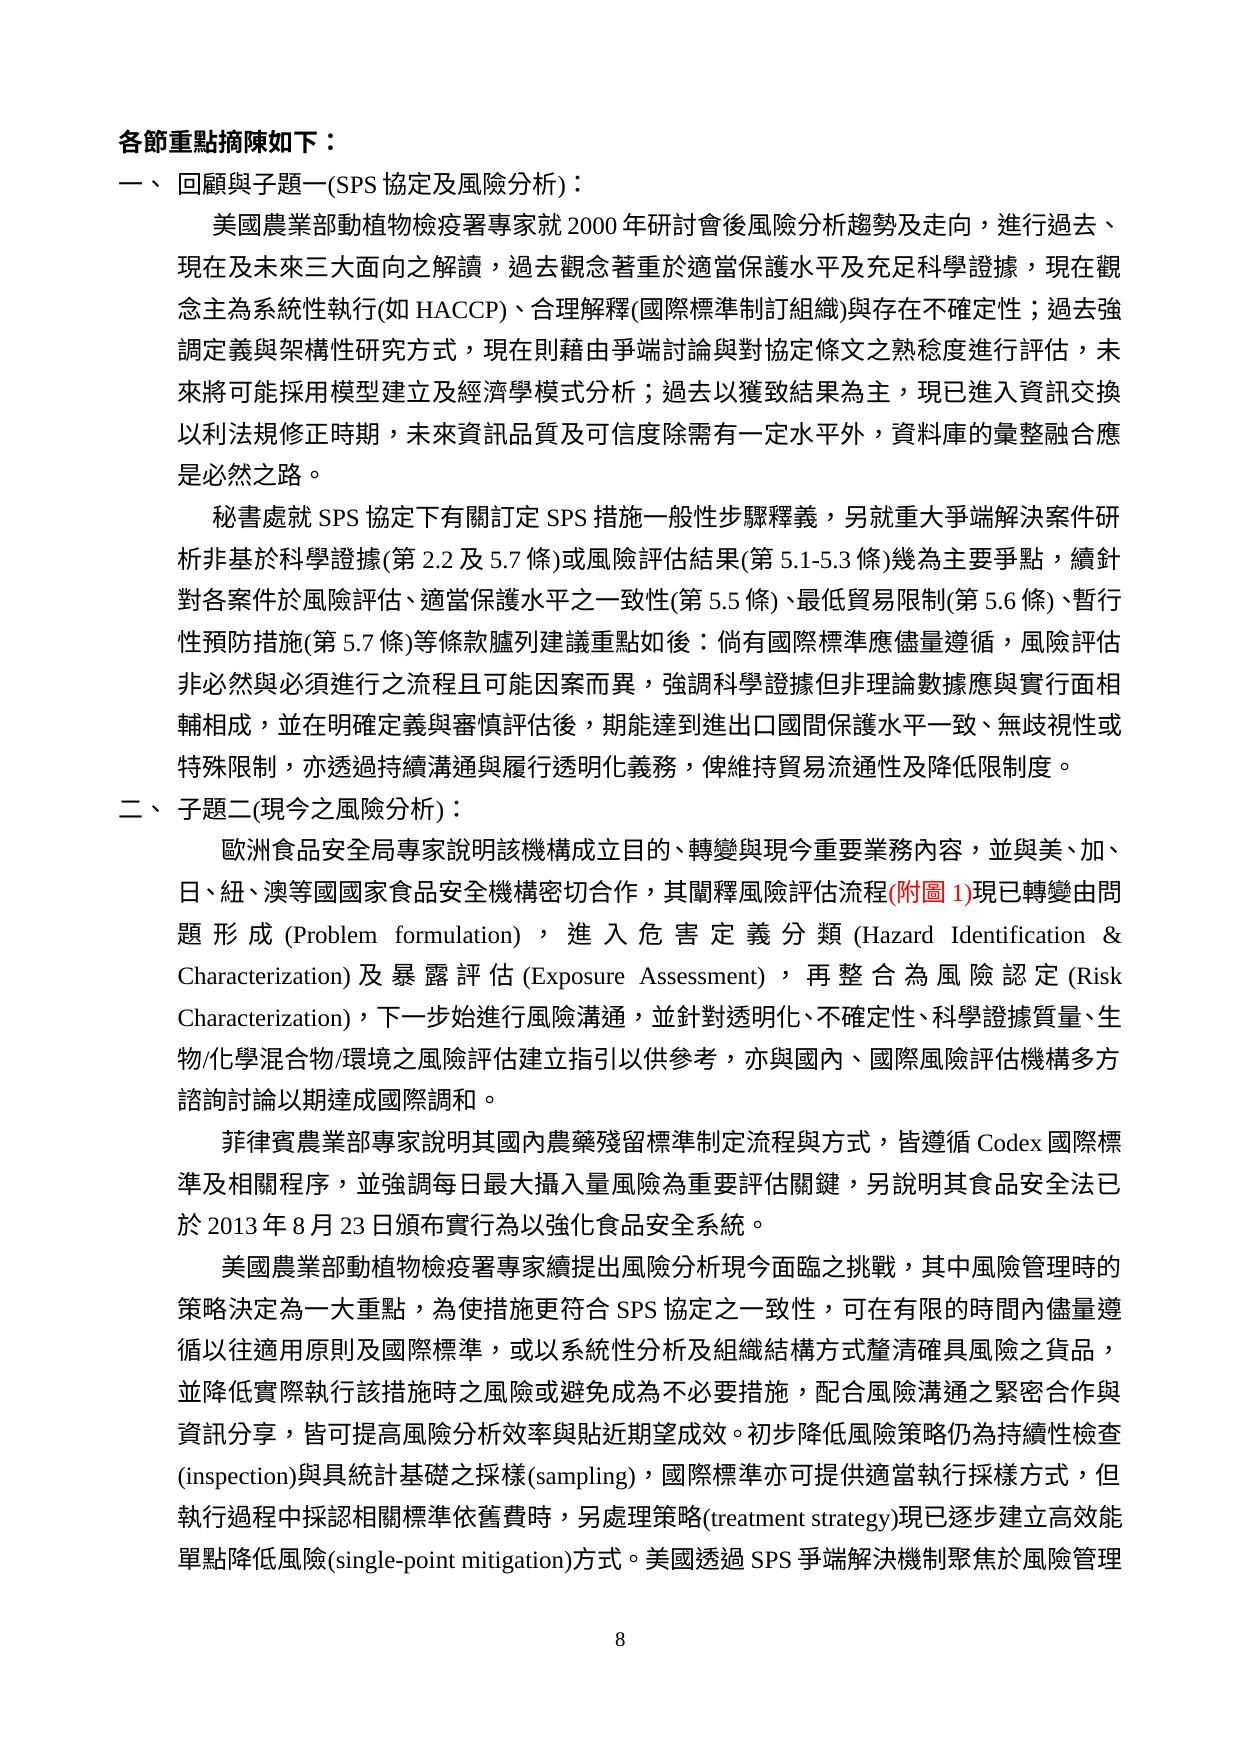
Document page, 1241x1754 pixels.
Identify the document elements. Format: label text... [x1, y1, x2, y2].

text 秘書處就SPS協定下有關訂定SPS措施一般性步驟釋義，另就重大爭端解決案件研析非基於科學證據(第2.2及5.7條)或風險評估結果(第5.1-5.3條)幾為主要爭點，續針對各案件於風險評估、適當保護水平之一致性(第5.5條)、最低貿易限制(第5.6條)、暫行性預防措施(第5.7條)等條款臚列建議重點如後：倘有國際標準應儘量遵循，風險評估非必然與必須進行之流程且可能因案而異，強調科學證據但非理論數據應與實行面相輔相成，並在明確定義與審慎評估後，期能達到進出口國間保護水平一致、無歧視性或特殊限制，亦透過持續溝通與履行透明化義務，俾維持貿易流通性及降低限制度。 [177, 493, 1122, 785]
text 美國農業部動植物檢疫署專家就2000年研討會後風險分析趨勢及走向，進行過去、現在及未來三大面向之解讀，過去觀念著重於適當保護水平及充足科學證據，現在觀念主為系統性執行(如HACCP)、合理解釋(國際標準制訂組織)與存在不確定性；過去強調定義與架構性研究方式，現在則藉由爭端討論與對協定條文之熟稔度進行評估，未來將可能採用模型建立及經濟學模式分析；過去以獲致結果為主，現已進入資訊交換以利法規修正時期，未來資訊品質及可信度除需有一定水平外，資料庫的彙整融合應是必然之路。 [177, 201, 1122, 493]
text 歐洲食品安全局專家說明該機構成立目的、轉變與現今重要業務內容，並與美、加、日、紐、澳等國國家食品安全機構密切合作，其闡釋風險評估流程(附圖1)現已轉變由問題形成(Problem formulation)，進入危害定義分類(Hazard Identification & Characterization)及暴露評估(Exposure Assessment)，再整合為風險認定(Risk Characterization)，下一步始進行風險溝通，並針對透明化、不確定性、科學證據質量、生物/化學混合物/環境之風險評估建立指引以供參考，亦與國內、國際風險評估機構多方諮詢討論以期達成國際調和。 [177, 826, 1122, 1118]
text 各節重點摘陳如下： [118, 118, 1122, 160]
text 菲律賓農業部專家說明其國內農藥殘留標準制定流程與方式，皆遵循Codex國際標準及相關程序，並強調每日最大攝入量風險為重要評估關鍵，另說明其食品安全法已於2013年8月23日頒布實行為以強化食品安全系統。 [177, 1118, 1122, 1243]
text 美國農業部動植物檢疫署專家續提出風險分析現今面臨之挑戰，其中風險管理時的策略決定為一大重點，為使措施更符合SPS協定之一致性，可在有限的時間內儘量遵循以往適用原則及國際標準，或以系統性分析及組織結構方式釐清確具風險之貨品，並降低實際執行該措施時之風險或避免成為不必要措施，配合風險溝通之緊密合作與資訊分享，皆可提高風險分析效率與貼近期望成效。初步降低風險策略仍為持續性檢查(inspection)與具統計基礎之採樣(sampling)，國際標準亦可提供適當執行採樣方式，但執行過程中採認相關標準依舊費時，另處理策略(treatment strategy)現已逐步建立高效能、單點降低風險(single-point mitigation)方式。美國透過SPS爭端解決機制聚焦於風險管理之有關不確定性、措施與風險間之合理關係與路徑等處理方式，但未來仍需持續研究風險分析及管理如何同時運作以建立更臻成熟與創新之評估方法。 [177, 1243, 1122, 1576]
list 子題二(現今之風險分析)： [118, 785, 1122, 826]
list 回顧與子題一(SPS協定及風險分析)： [118, 160, 1122, 201]
